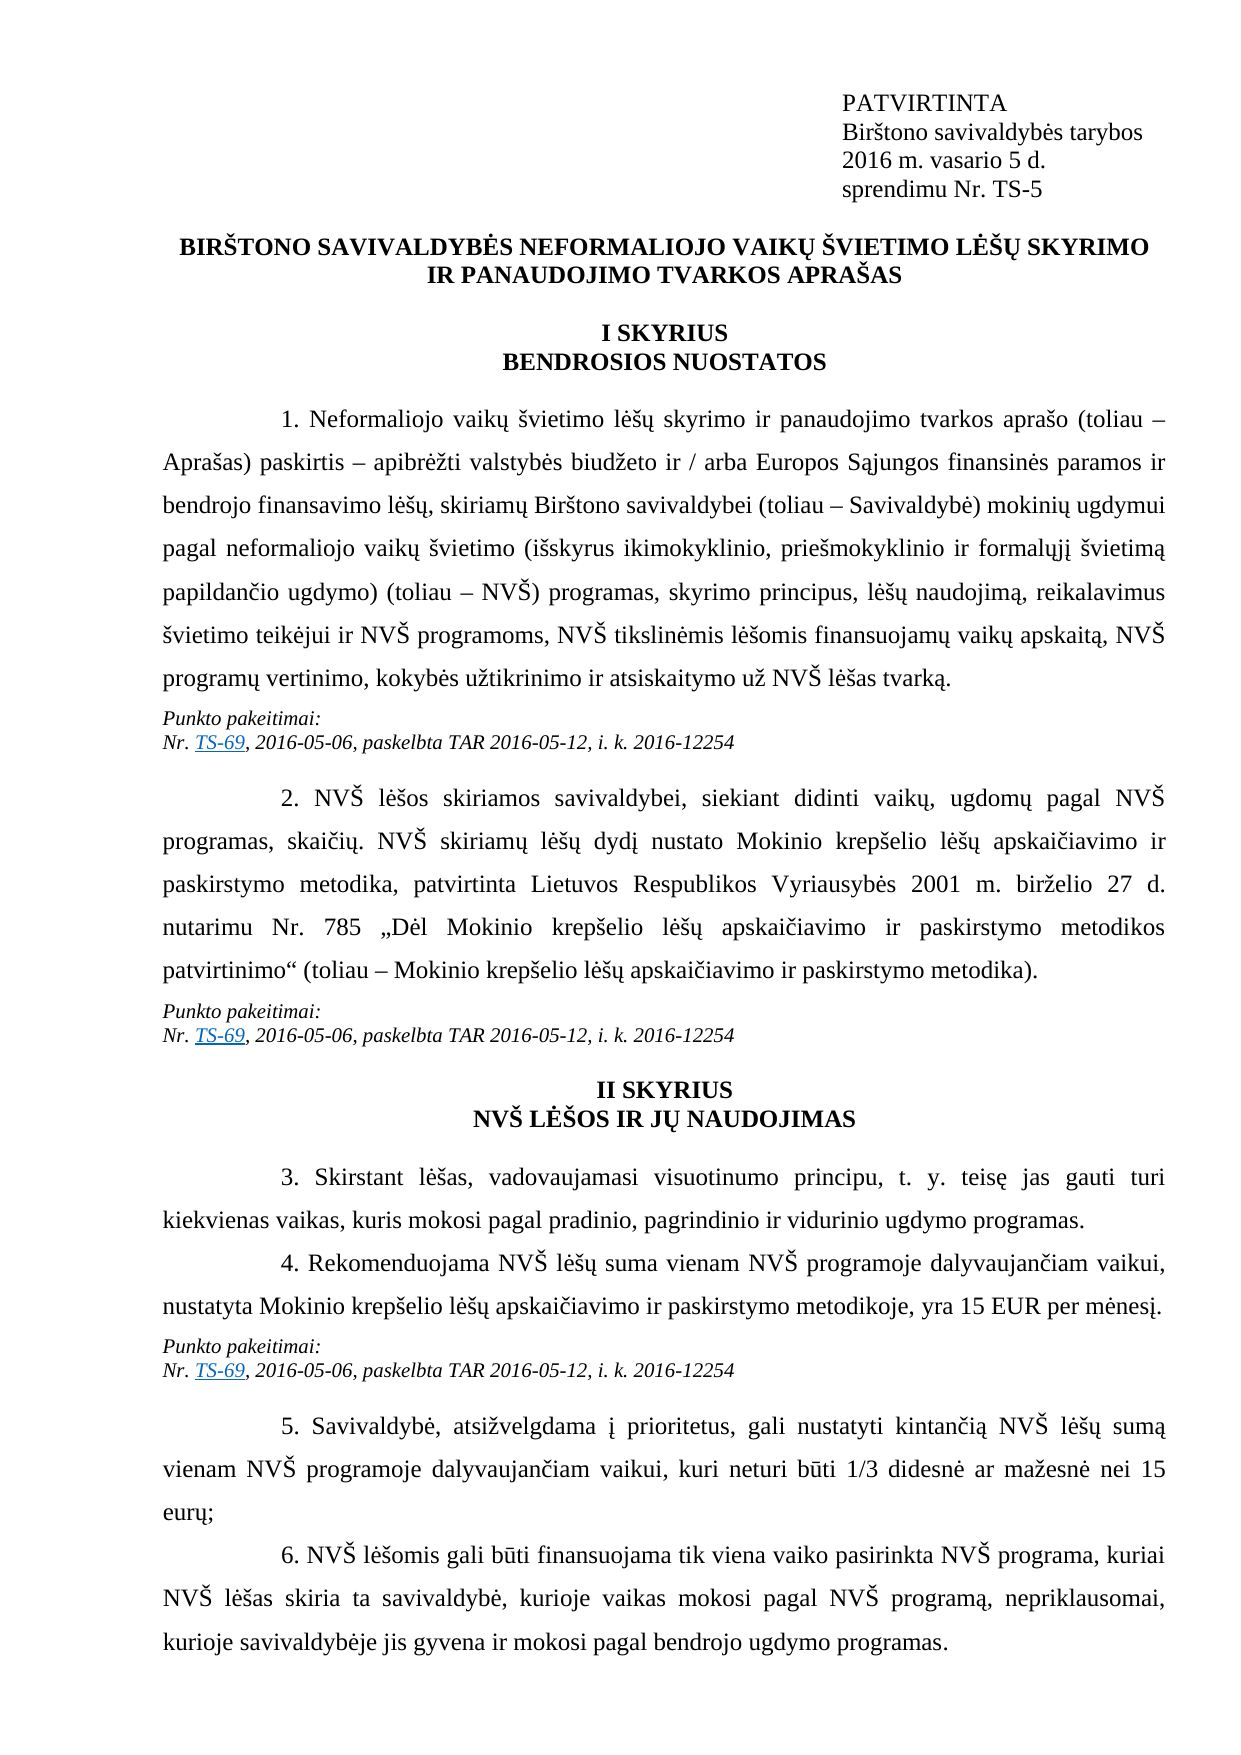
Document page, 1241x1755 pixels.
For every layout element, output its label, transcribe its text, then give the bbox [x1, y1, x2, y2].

text PATVIRTINTA [842, 88, 1167, 117]
text 2. NVŠ lėšos skiriamos savivaldybei, siekiant didinti vaikų, ugdomų pagal NVŠ programas, skaičių. NVŠ skiriamų lėšų dydį nustato Mokinio krepšelio lėšų apskaičiavimo ir paskirstymo metodika, patvirtinta Lietuvos Respublikos Vyriausybės 2001 m. birželio 27 d. nutarimu Nr. 785 „Dėl Mokinio krepšelio lėšų apskaičiavimo ir paskirstymo metodikos patvirtinimo“ (toliau – Mokinio krepšelio lėšų apskaičiavimo ir paskirstymo metodika). [162, 783, 1167, 984]
text I SKYRIUS [162, 318, 1167, 347]
text 1. Neformaliojo vaikų švietimo lėšų skyrimo ir panaudojimo tvarkos aprašo (toliau – Aprašas) paskirtis – apibrėžti valstybės biudžeto ir / arba Europos Sąjungos finansinės paramos ir bendrojo finansavimo lėšų, skiriamų Birštono savivaldybei (toliau – Savivaldybė) mokinių ugdymui pagal neformaliojo vaikų švietimo (išskyrus ikimokyklinio, priešmokyklinio ir formalųjį švietimą papildančio ugdymo) (toliau – NVŠ) programas, skyrimo principus, lėšų naudojimą, reikalavimus švietimo teikėjui ir NVŠ programoms, NVŠ tikslinėmis lėšomis finansuojamų vaikų apskaitą, NVŠ programų vertinimo, kokybės užtikrinimo ir atsiskaitymo už NVŠ lėšas tvarką. [162, 404, 1167, 692]
text 6. NVŠ lėšomis gali būti finansuojama tik viena vaiko pasirinkta NVŠ programa, kuriai NVŠ lėšas skiria ta savivaldybė, kurioje vaikas mokosi pagal NVŠ programą, nepriklausomai, kurioje savivaldybėje jis gyvena ir mokosi pagal bendrojo ugdymo programas. [163, 1540, 1167, 1655]
text BENDROSIOS NUOSTATOS [162, 347, 1167, 375]
text Birštono savivaldybės tarybos [842, 117, 1167, 145]
text Nr. TS-69, 2016-05-06, paskelbta TAR 2016-05-12, i. k. 2016-12254 [162, 1023, 1167, 1047]
text 2016 m. vasario 5 d. [842, 145, 1167, 174]
text Punkto pakeitimai: [162, 998, 1167, 1023]
text Nr. TS-69, 2016-05-06, paskelbta TAR 2016-05-12, i. k. 2016-12254 [162, 730, 1167, 754]
text 4. Rekomenduojama NVŠ lėšų suma vienam NVŠ programoje dalyvaujančiam vaikui, nustatyta Mokinio krepšelio lėšų apskaičiavimo ir paskirstymo metodikoje, yra 15 EUR per mėnesį. [162, 1248, 1167, 1320]
text 5. Savivaldybė, atsižvelgdama į prioritetus, gali nustatyti kintančią NVŠ lėšų sumą vienam NVŠ programoje dalyvaujančiam vaikui, kuri neturi būti 1/3 didesnė ar mažesnė nei 15 eurų; [163, 1411, 1167, 1526]
text 3. Skirstant lėšas, vadovaujamasi visuotinumo principu, t. y. teisę jas gauti turi kiekvienas vaikas, kuris mokosi pagal pradinio, pagrindinio ir vidurinio ugdymo programas. [162, 1162, 1167, 1233]
text Nr. TS-69, 2016-05-06, paskelbta TAR 2016-05-12, i. k. 2016-12254 [162, 1358, 1167, 1382]
text Punkto pakeitimai: [162, 706, 1167, 730]
text sprendimu Nr. TS-5 [842, 174, 1167, 203]
text NVŠ LĖŠOS IR JŲ NAUDOJIMAS [162, 1104, 1167, 1133]
text Punkto pakeitimai: [162, 1334, 1167, 1358]
text BIRŠTONO SAVIVALDYBĖS NEFORMALIOJO VAIKŲ ŠVIETIMO LĖŠŲ SKYRIMO IR PANAUDOJIMO TVARKOS APRAŠAS [162, 232, 1167, 289]
text II SKYRIUS [162, 1075, 1167, 1104]
